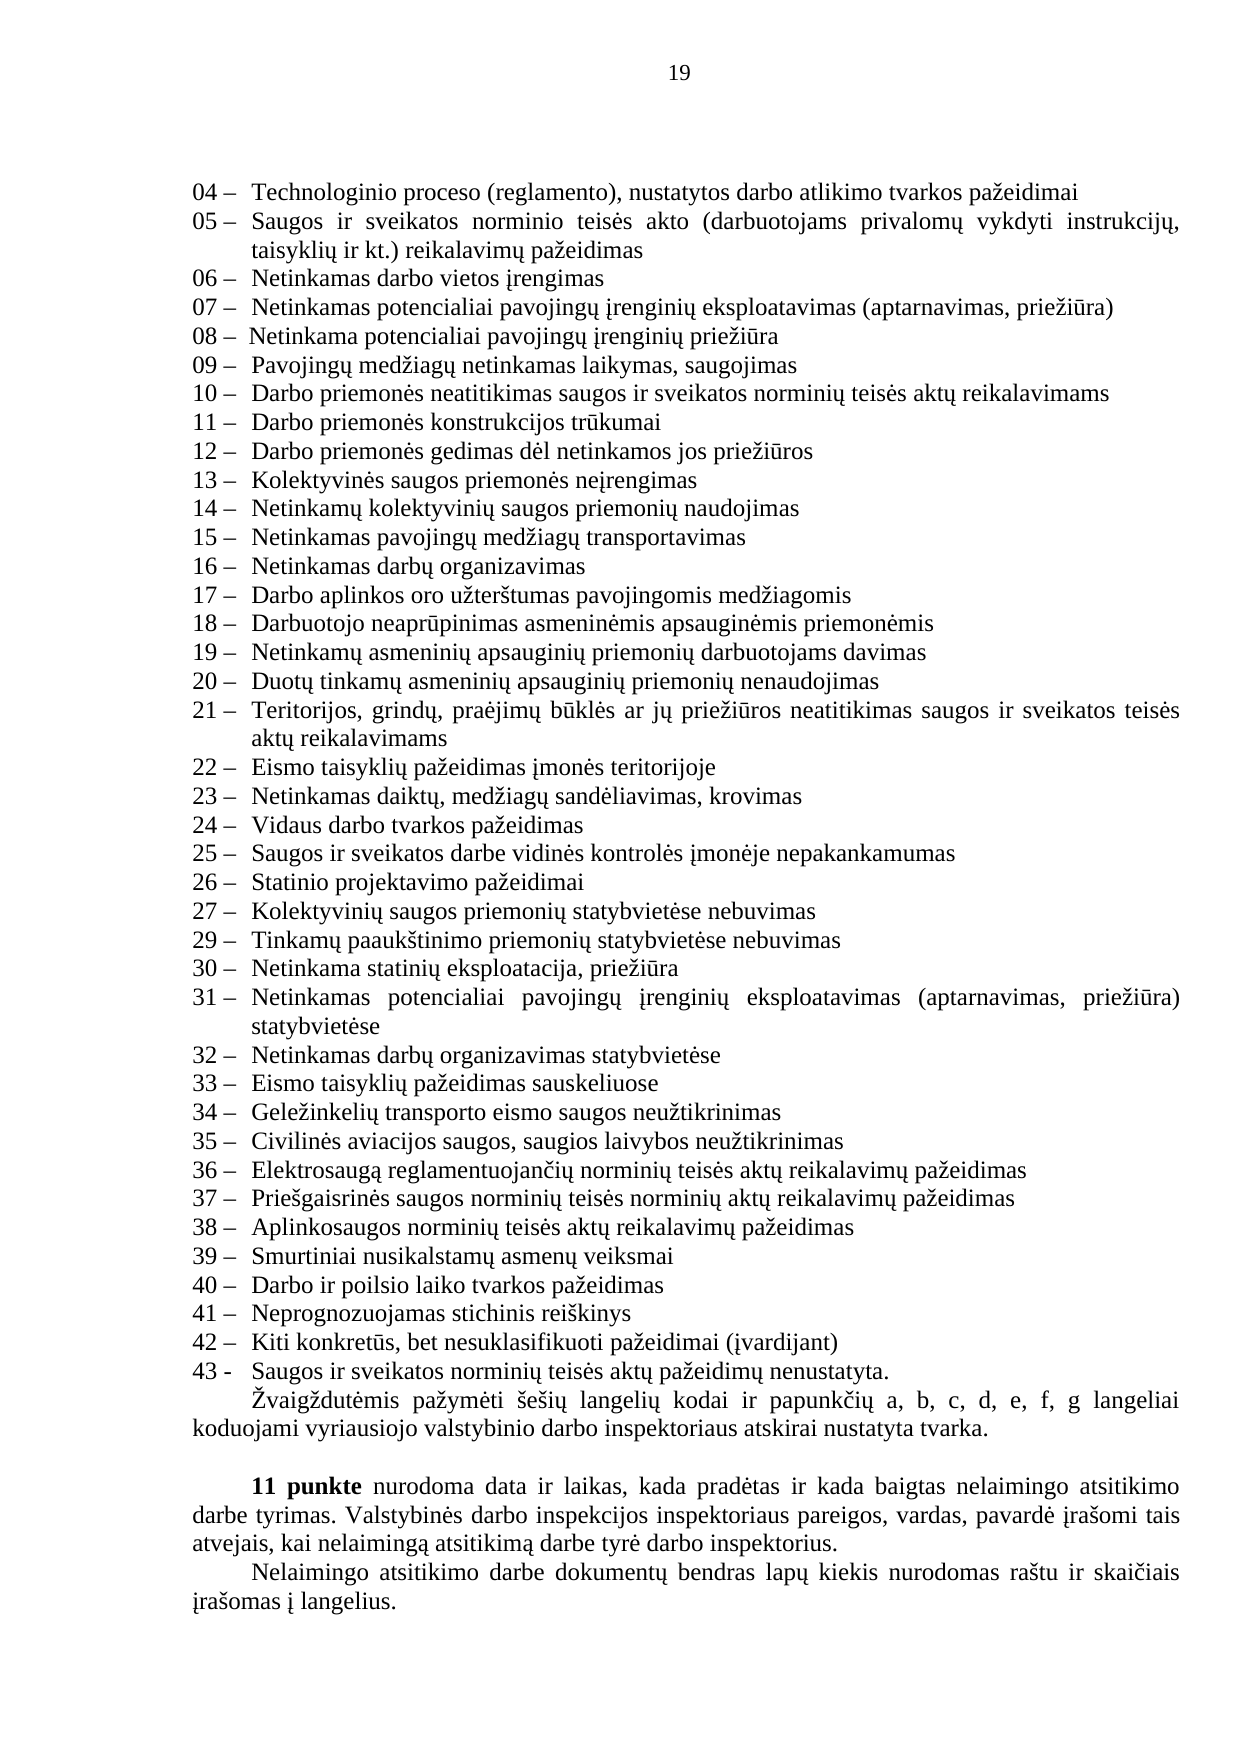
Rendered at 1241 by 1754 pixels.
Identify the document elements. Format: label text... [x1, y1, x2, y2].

text 38 – Aplinkosaugos norminių teisės aktų reikalavimų pažeidimas [192, 1212, 1181, 1241]
text Žvaigždutėmis pažymėti šešių langelių kodai ir papunkčių a, b, c, d, e, f, g langeliai koduojami vyriausiojo valstybinio darbo inspektoriaus atskirai nustatyta tvarka. [192, 1385, 1181, 1442]
text 22 – Eismo taisyklių pažeidimas įmonės teritorijoje [192, 752, 1181, 781]
text 39 – Smurtiniai nusikalstamų asmenų veiksmai [192, 1241, 1181, 1270]
text 12 – Darbo priemonės gedimas dėl netinkamos jos priežiūros [192, 436, 1181, 465]
text 15 – Netinkamas pavojingų medžiagų transportavimas [192, 522, 1181, 551]
text 14 – Netinkamų kolektyvinių saugos priemonių naudojimas [192, 493, 1181, 522]
text 20 – Duotų tinkamų asmeninių apsauginių priemonių nenaudojimas [192, 666, 1181, 695]
text 30 – Netinkama statinių eksploatacija, priežiūra [192, 953, 1181, 982]
text 06 – Netinkamas darbo vietos įrengimas [192, 263, 1181, 292]
text 10 – Darbo priemonės neatitikimas saugos ir sveikatos norminių teisės aktų reikalavimams [192, 378, 1181, 407]
text 43 - Saugos ir sveikatos norminių teisės aktų pažeidimų nenustatyta. [192, 1356, 1181, 1385]
text 37 – Priešgaisrinės saugos norminių teisės norminių aktų reikalavimų pažeidimas [192, 1183, 1181, 1212]
text 40 – Darbo ir poilsio laiko tvarkos pažeidimas [192, 1270, 1181, 1298]
text Nelaimingo atsitikimo darbe dokumentų bendras lapų kiekis nurodomas raštu ir skaičiais įrašomas į langelius. [192, 1557, 1181, 1615]
text 17 – Darbo aplinkos oro užterštumas pavojingomis medžiagomis [192, 580, 1181, 608]
text 19 – Netinkamų asmeninių apsauginių priemonių darbuotojams davimas [192, 637, 1181, 666]
text 08 – Netinkama potencialiai pavojingų įrenginių priežiūra [192, 321, 1181, 350]
text 36 – Elektrosaugą reglamentuojančių norminių teisės aktų reikalavimų pažeidimas [192, 1155, 1181, 1183]
text 21 – Teritorijos, grindų, praėjimų būklės ar jų priežiūros neatitikimas saugos ir sveikatos teisės aktų reikalavimams [192, 695, 1181, 752]
text 33 – Eismo taisyklių pažeidimas sauskeliuose [192, 1068, 1181, 1097]
text 05 – Saugos ir sveikatos norminio teisės akto (darbuotojams privalomų vykdyti instrukcijų, taisyklių ir kt.) reikalavimų pažeidimas [192, 206, 1181, 263]
text 16 – Netinkamas darbų organizavimas [192, 551, 1181, 580]
text 35 – Civilinės aviacijos saugos, saugios laivybos neužtikrinimas [192, 1126, 1181, 1155]
text 24 – Vidaus darbo tvarkos pažeidimas [192, 810, 1181, 838]
text 42 – Kiti konkretūs, bet nesuklasifikuoti pažeidimai (įvardijant) [192, 1327, 1181, 1356]
text 04 – Technologinio proceso (reglamento), nustatytos darbo atlikimo tvarkos pažeidimai [192, 177, 1181, 206]
text 32 – Netinkamas darbų organizavimas statybvietėse [192, 1040, 1181, 1068]
text 41 – Neprognozuojamas stichinis reiškinys [192, 1298, 1181, 1327]
text 07 – Netinkamas potencialiai pavojingų įrenginių eksploatavimas (aptarnavimas, priežiūra) [192, 292, 1181, 321]
text 11 – Darbo priemonės konstrukcijos trūkumai [192, 407, 1181, 436]
text 26 – Statinio projektavimo pažeidimai [192, 867, 1181, 896]
text 34 – Geležinkelių transporto eismo saugos neužtikrinimas [192, 1097, 1181, 1126]
text 27 – Kolektyvinių saugos priemonių statybvietėse nebuvimas [192, 896, 1181, 925]
text 11 punkte nurodoma data ir laikas, kada pradėtas ir kada baigtas nelaimingo atsitikimo darbe tyrimas. Valstybinės darbo inspekcijos inspektoriaus pareigos, vardas, pavardė įrašomi tais atvejais, kai nelaimingą atsitikimą darbe tyrė darbo inspektorius. [192, 1471, 1181, 1557]
text 09 – Pavojingų medžiagų netinkamas laikymas, saugojimas [192, 350, 1181, 378]
text 18 – Darbuotojo neaprūpinimas asmeninėmis apsauginėmis priemonėmis [192, 608, 1181, 637]
text 25 – Saugos ir sveikatos darbe vidinės kontrolės įmonėje nepakankamumas [192, 838, 1181, 867]
text 13 – Kolektyvinės saugos priemonės neįrengimas [192, 465, 1181, 493]
text 29 – Tinkamų paaukštinimo priemonių statybvietėse nebuvimas [192, 925, 1181, 953]
text 31 – Netinkamas potencialiai pavojingų įrenginių eksploatavimas (aptarnavimas, priežiūra) statybvietėse [192, 982, 1181, 1040]
text 23 – Netinkamas daiktų, medžiagų sandėliavimas, krovimas [192, 781, 1181, 810]
